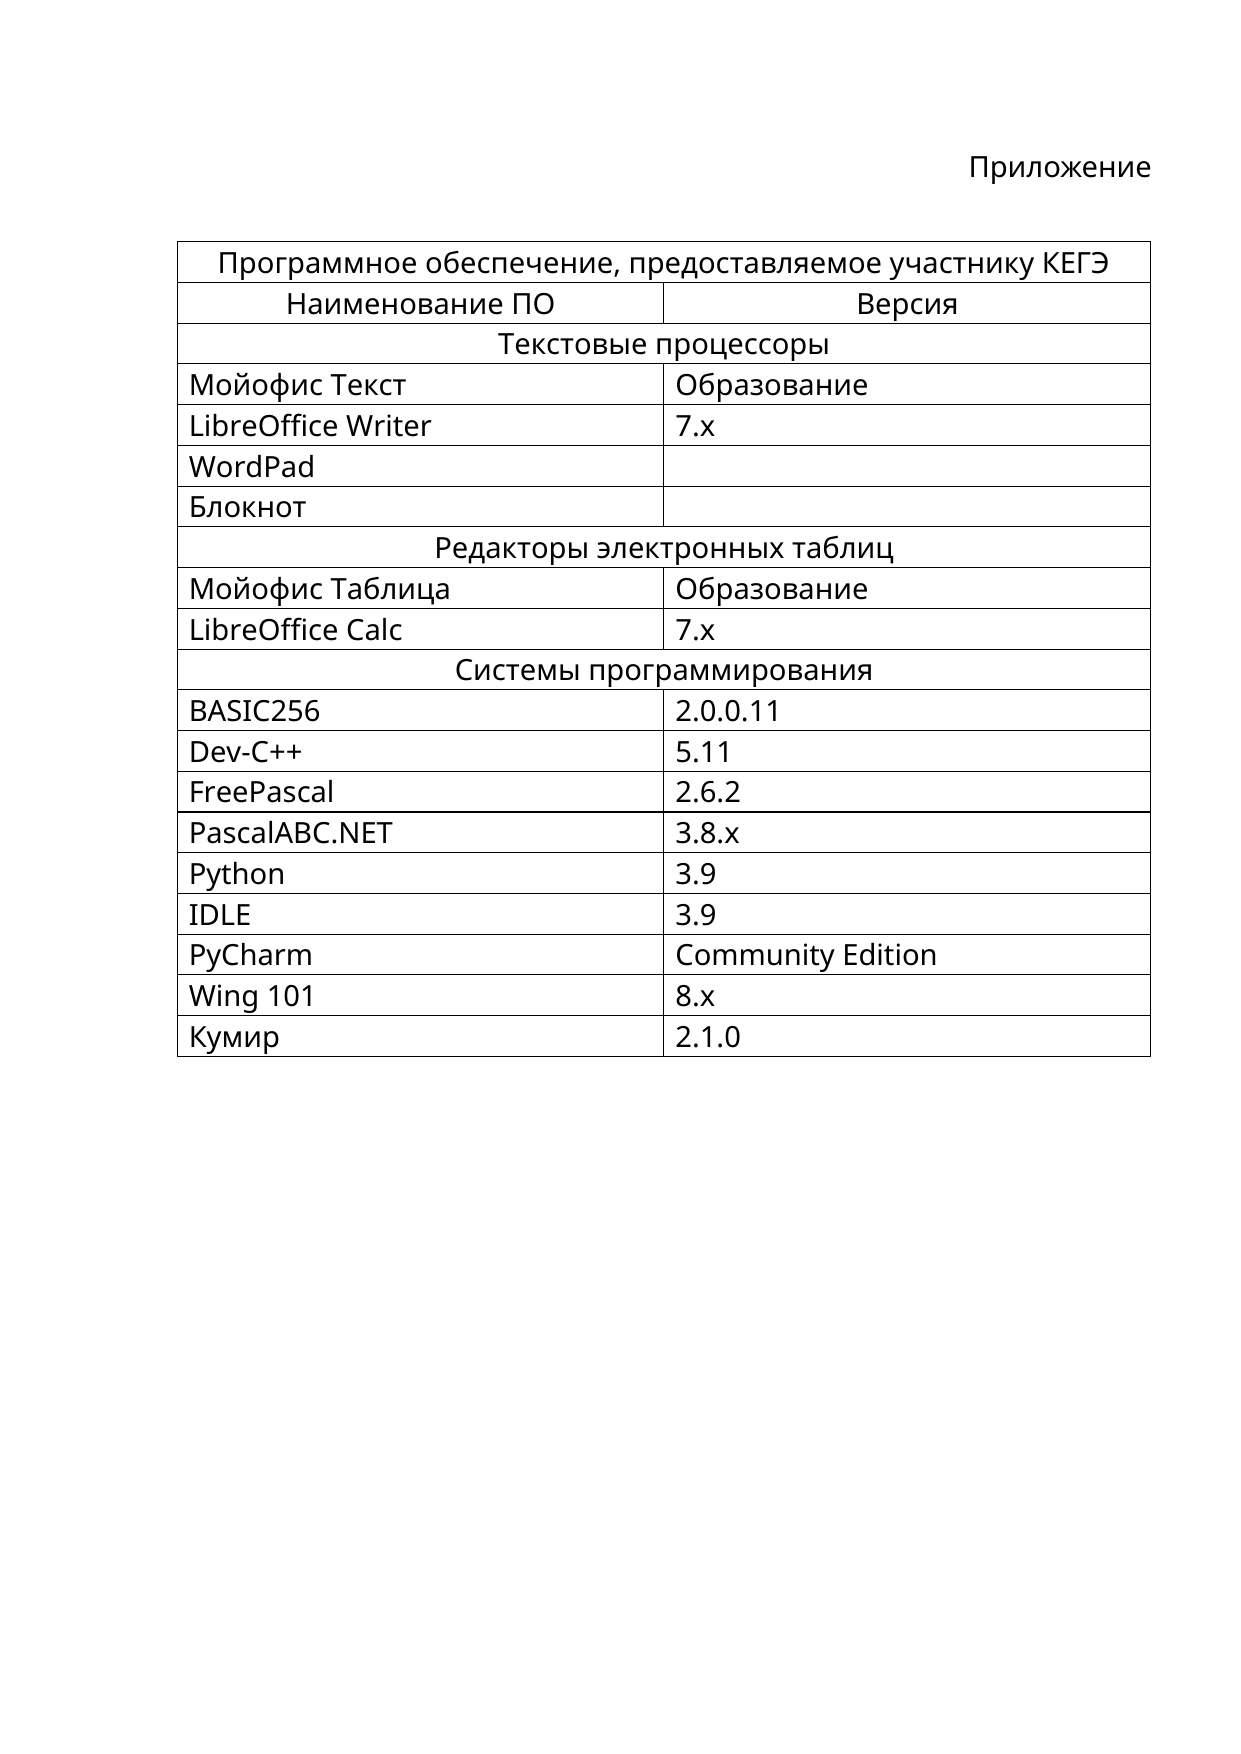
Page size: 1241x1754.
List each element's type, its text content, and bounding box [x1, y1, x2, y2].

table_cell 8.x [664, 975, 1150, 1015]
table_cell 7.x [664, 405, 1150, 445]
text Приложение [177, 147, 1152, 186]
table_cell [664, 446, 1150, 486]
table_cell Dev-C++ [178, 731, 663, 771]
table_cell 2.6.2 [664, 772, 1150, 811]
table_cell WordPad [178, 446, 663, 486]
table_cell Блокнот [178, 487, 663, 526]
table_cell Community Edition [664, 935, 1150, 974]
table_cell 3.9 [664, 853, 1150, 893]
table_cell Системы программирования [178, 650, 1150, 689]
table_cell PyCharm [178, 935, 663, 974]
table_cell 5.11 [664, 731, 1150, 771]
table_cell PascalABC.NET [178, 813, 663, 852]
table_cell Кумир [178, 1016, 663, 1056]
table_cell Редакторы электронных таблиц [178, 527, 1150, 567]
table_cell 3.9 [664, 894, 1150, 933]
table_cell 7.x [664, 609, 1150, 648]
table_cell Wing 101 [178, 975, 663, 1015]
table_cell Текстовые процессоры [178, 324, 1150, 363]
table_cell 2.0.0.11 [664, 690, 1150, 730]
table_cell Мойофис Текст [178, 364, 663, 404]
table_cell 3.8.x [664, 813, 1150, 852]
table_header Программное обеспечение, предоставляемое участнику КЕГЭ [178, 242, 1150, 282]
table_cell Наименование ПО [178, 283, 663, 323]
table_cell Образование [664, 568, 1150, 608]
table_cell FreePascal [178, 772, 663, 811]
table_cell LibreOffice Writer [178, 405, 663, 445]
table_cell Python [178, 853, 663, 893]
table_cell Мойофис Таблица [178, 568, 663, 608]
table_cell Образование [664, 364, 1150, 404]
table_cell IDLE [178, 894, 663, 933]
table_cell BASIC256 [178, 690, 663, 730]
table_cell 2.1.0 [664, 1016, 1150, 1056]
table_cell Версия [664, 283, 1150, 323]
table_cell LibreOffice Calc [178, 609, 663, 648]
table_cell [664, 487, 1150, 526]
